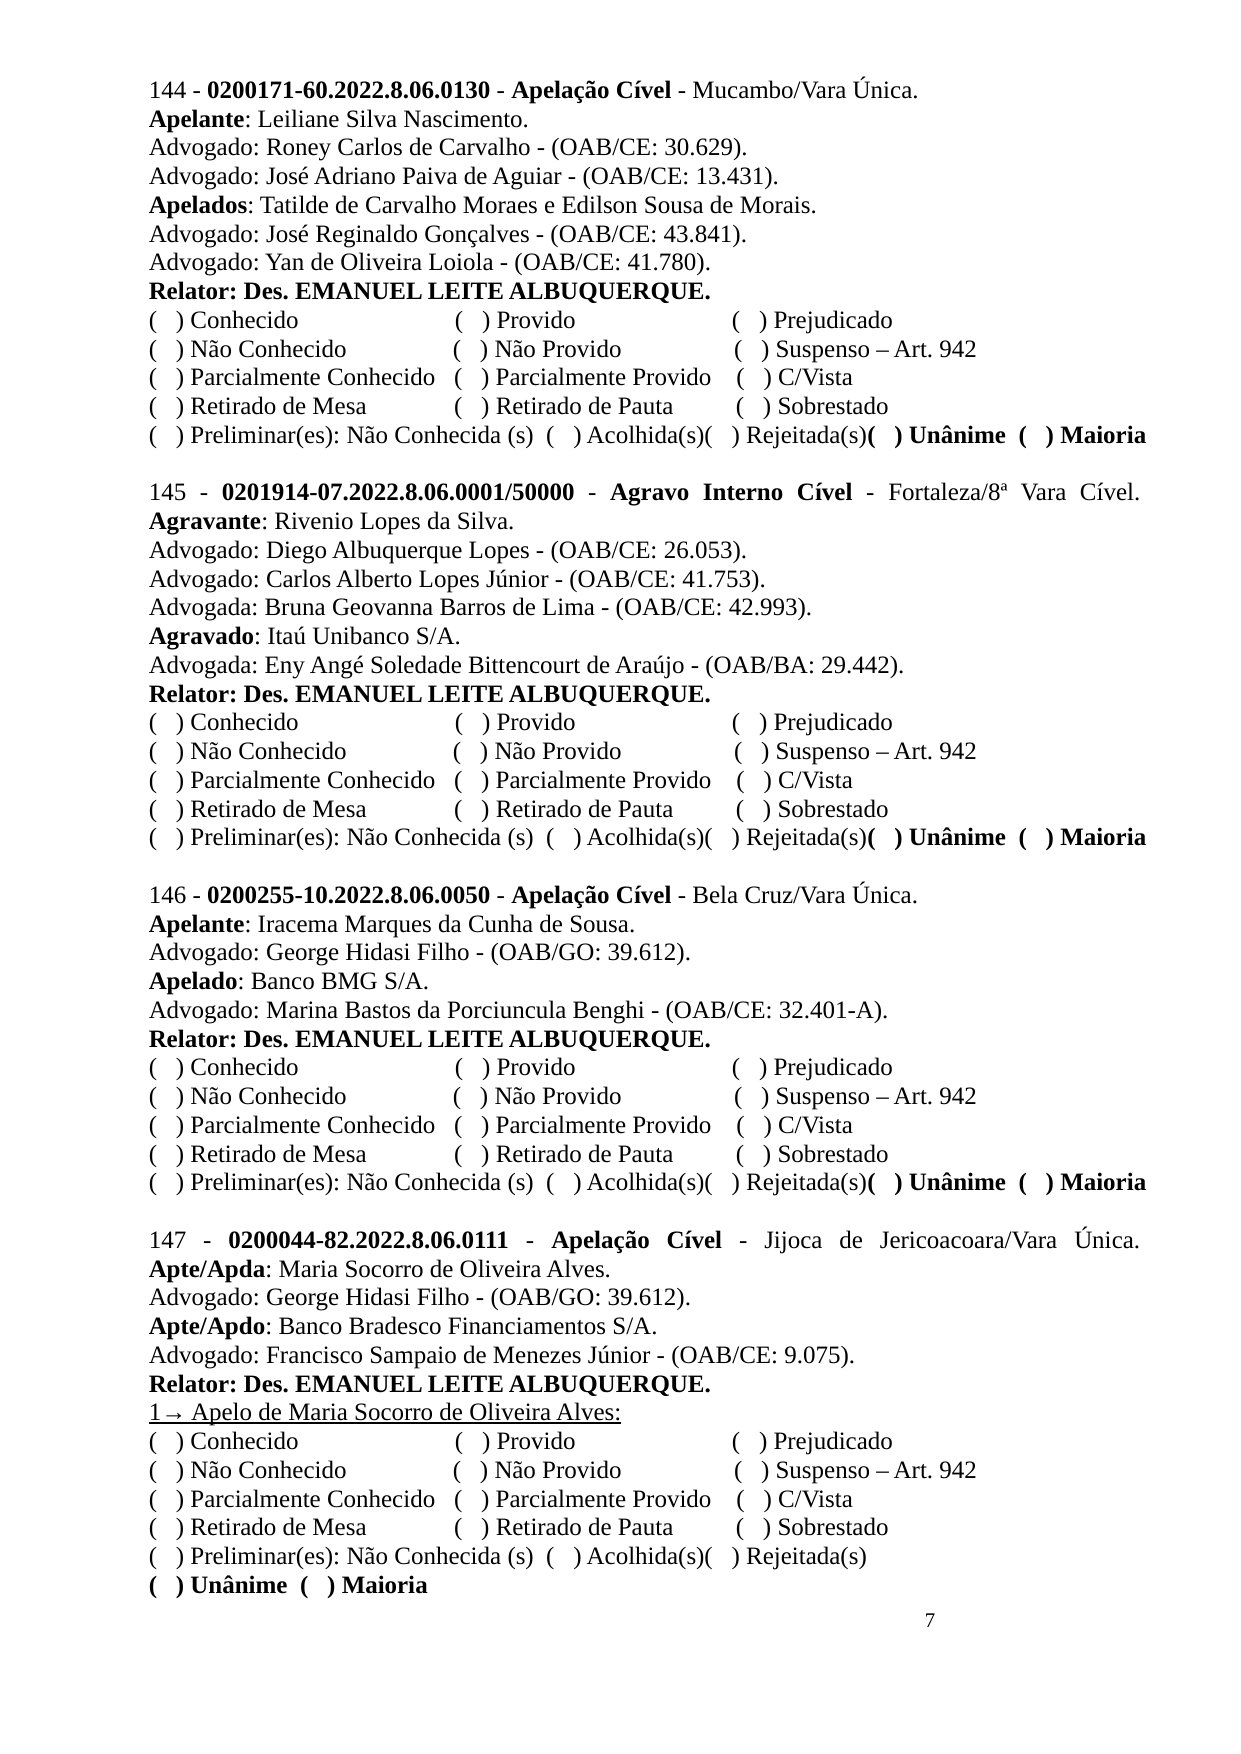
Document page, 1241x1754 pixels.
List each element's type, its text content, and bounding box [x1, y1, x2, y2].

text 147 - 0200044-82.2022.8.06.0111 - Apelação Cível - Jijoca de Jericoacoara/Vara Única. Apte/Apda: Maria Socorro de Oliveira Alves. [148, 1225, 1141, 1282]
text Advogada: Bruna Geovanna Barros de Lima - (OAB/CE: 42.993). [148, 592, 1141, 621]
text ( ) Preliminar(es): Não Conhecida (s) ( ) Acolhida(s)( ) Rejeitada(s)( ) Unânime ( ) Maioria [148, 1167, 1158, 1196]
text Apelados: Tatilde de Carvalho Moraes e Edilson Sousa de Morais. [148, 190, 1141, 219]
text 1→ Apelo de Maria Socorro de Oliveira Alves: [148, 1397, 1141, 1426]
text ( ) Não Conhecido ( ) Não Provido ( ) Suspenso – Art. 942 [148, 334, 1158, 362]
text ( ) Parcialmente Conhecido ( ) Parcialmente Provido ( ) C/Vista [148, 765, 1158, 794]
text ( ) Parcialmente Conhecido ( ) Parcialmente Provido ( ) C/Vista [148, 1110, 1158, 1139]
text ( ) Preliminar(es): Não Conhecida (s) ( ) Acolhida(s)( ) Rejeitada(s)( ) Unânime ( ) Maioria [148, 420, 1158, 449]
text Apelante: Leiliane Silva Nascimento. [148, 104, 1141, 132]
text ( ) Preliminar(es): Não Conhecida (s) ( ) Acolhida(s)( ) Rejeitada(s)( ) Unânime ( ) Maioria [148, 822, 1158, 851]
text ( ) Não Conhecido ( ) Não Provido ( ) Suspenso – Art. 942 [148, 1081, 1158, 1110]
text Advogado: Roney Carlos de Carvalho - (OAB/CE: 30.629). [148, 132, 1141, 161]
text Advogado: Yan de Oliveira Loiola - (OAB/CE: 41.780). [148, 247, 1141, 276]
text Advogado: George Hidasi Filho - (OAB/GO: 39.612). [148, 1282, 1141, 1311]
text ( ) Conhecido ( ) Provido ( ) Prejudicado [148, 1052, 1141, 1081]
text ( ) Parcialmente Conhecido ( ) Parcialmente Provido ( ) C/Vista [148, 362, 1158, 391]
text Advogado: José Adriano Paiva de Aguiar - (OAB/CE: 13.431). [148, 161, 1141, 190]
text ( ) Conhecido ( ) Provido ( ) Prejudicado [148, 305, 1141, 334]
text ( ) Conhecido ( ) Provido ( ) Prejudicado [148, 1426, 1141, 1455]
text Advogado: Diego Albuquerque Lopes - (OAB/CE: 26.053). [148, 535, 1141, 564]
text Advogado: Marina Bastos da Porciuncula Benghi - (OAB/CE: 32.401-A). [148, 995, 1141, 1024]
text Apelado: Banco BMG S/A. [148, 966, 1141, 995]
text Advogada: Eny Angé Soledade Bittencourt de Araújo - (OAB/BA: 29.442). [148, 650, 1141, 679]
text ( ) Conhecido ( ) Provido ( ) Prejudicado [148, 707, 1141, 736]
text ( ) Não Conhecido ( ) Não Provido ( ) Suspenso – Art. 942 [148, 736, 1158, 765]
text 146 - 0200255-10.2022.8.06.0050 - Apelação Cível - Bela Cruz/Vara Única. [148, 880, 1141, 909]
text ( ) Retirado de Mesa ( ) Retirado de Pauta ( ) Sobrestado [148, 794, 1158, 822]
text Advogado: José Reginaldo Gonçalves - (OAB/CE: 43.841). [148, 219, 1141, 247]
text Apte/Apdo: Banco Bradesco Financiamentos S/A. [148, 1311, 1141, 1340]
text ( ) Não Conhecido ( ) Não Provido ( ) Suspenso – Art. 942 [148, 1455, 1158, 1484]
text Relator: Des. EMANUEL LEITE ALBUQUERQUE. [148, 1369, 1141, 1397]
text ( ) Retirado de Mesa ( ) Retirado de Pauta ( ) Sobrestado [148, 1139, 1158, 1167]
text ( ) Preliminar(es): Não Conhecida (s) ( ) Acolhida(s)( ) Rejeitada(s) [148, 1541, 1158, 1570]
text Advogado: Carlos Alberto Lopes Júnior - (OAB/CE: 41.753). [148, 564, 1141, 592]
text Advogado: Francisco Sampaio de Menezes Júnior - (OAB/CE: 9.075). [148, 1340, 1141, 1369]
text Relator: Des. EMANUEL LEITE ALBUQUERQUE. [148, 1024, 1141, 1052]
text Advogado: George Hidasi Filho - (OAB/GO: 39.612). [148, 937, 1141, 966]
text Relator: Des. EMANUEL LEITE ALBUQUERQUE. [148, 679, 1141, 707]
text Agravado: Itaú Unibanco S/A. [148, 621, 1141, 650]
text 144 - 0200171-60.2022.8.06.0130 - Apelação Cível - Mucambo/Vara Única. [148, 75, 1141, 104]
text Apelante: Iracema Marques da Cunha de Sousa. [148, 909, 1141, 937]
text ( ) Retirado de Mesa ( ) Retirado de Pauta ( ) Sobrestado [148, 391, 1158, 420]
text ( ) Retirado de Mesa ( ) Retirado de Pauta ( ) Sobrestado [148, 1512, 1158, 1541]
text ( ) Parcialmente Conhecido ( ) Parcialmente Provido ( ) C/Vista [148, 1484, 1158, 1512]
text ( ) Unânime ( ) Maioria [148, 1570, 1158, 1599]
text 145 - 0201914-07.2022.8.06.0001/50000 - Agravo Interno Cível - Fortaleza/8ª Vara Cível. Agravante: Rivenio Lopes da Silva. [148, 477, 1141, 535]
text Relator: Des. EMANUEL LEITE ALBUQUERQUE. [148, 276, 1141, 305]
